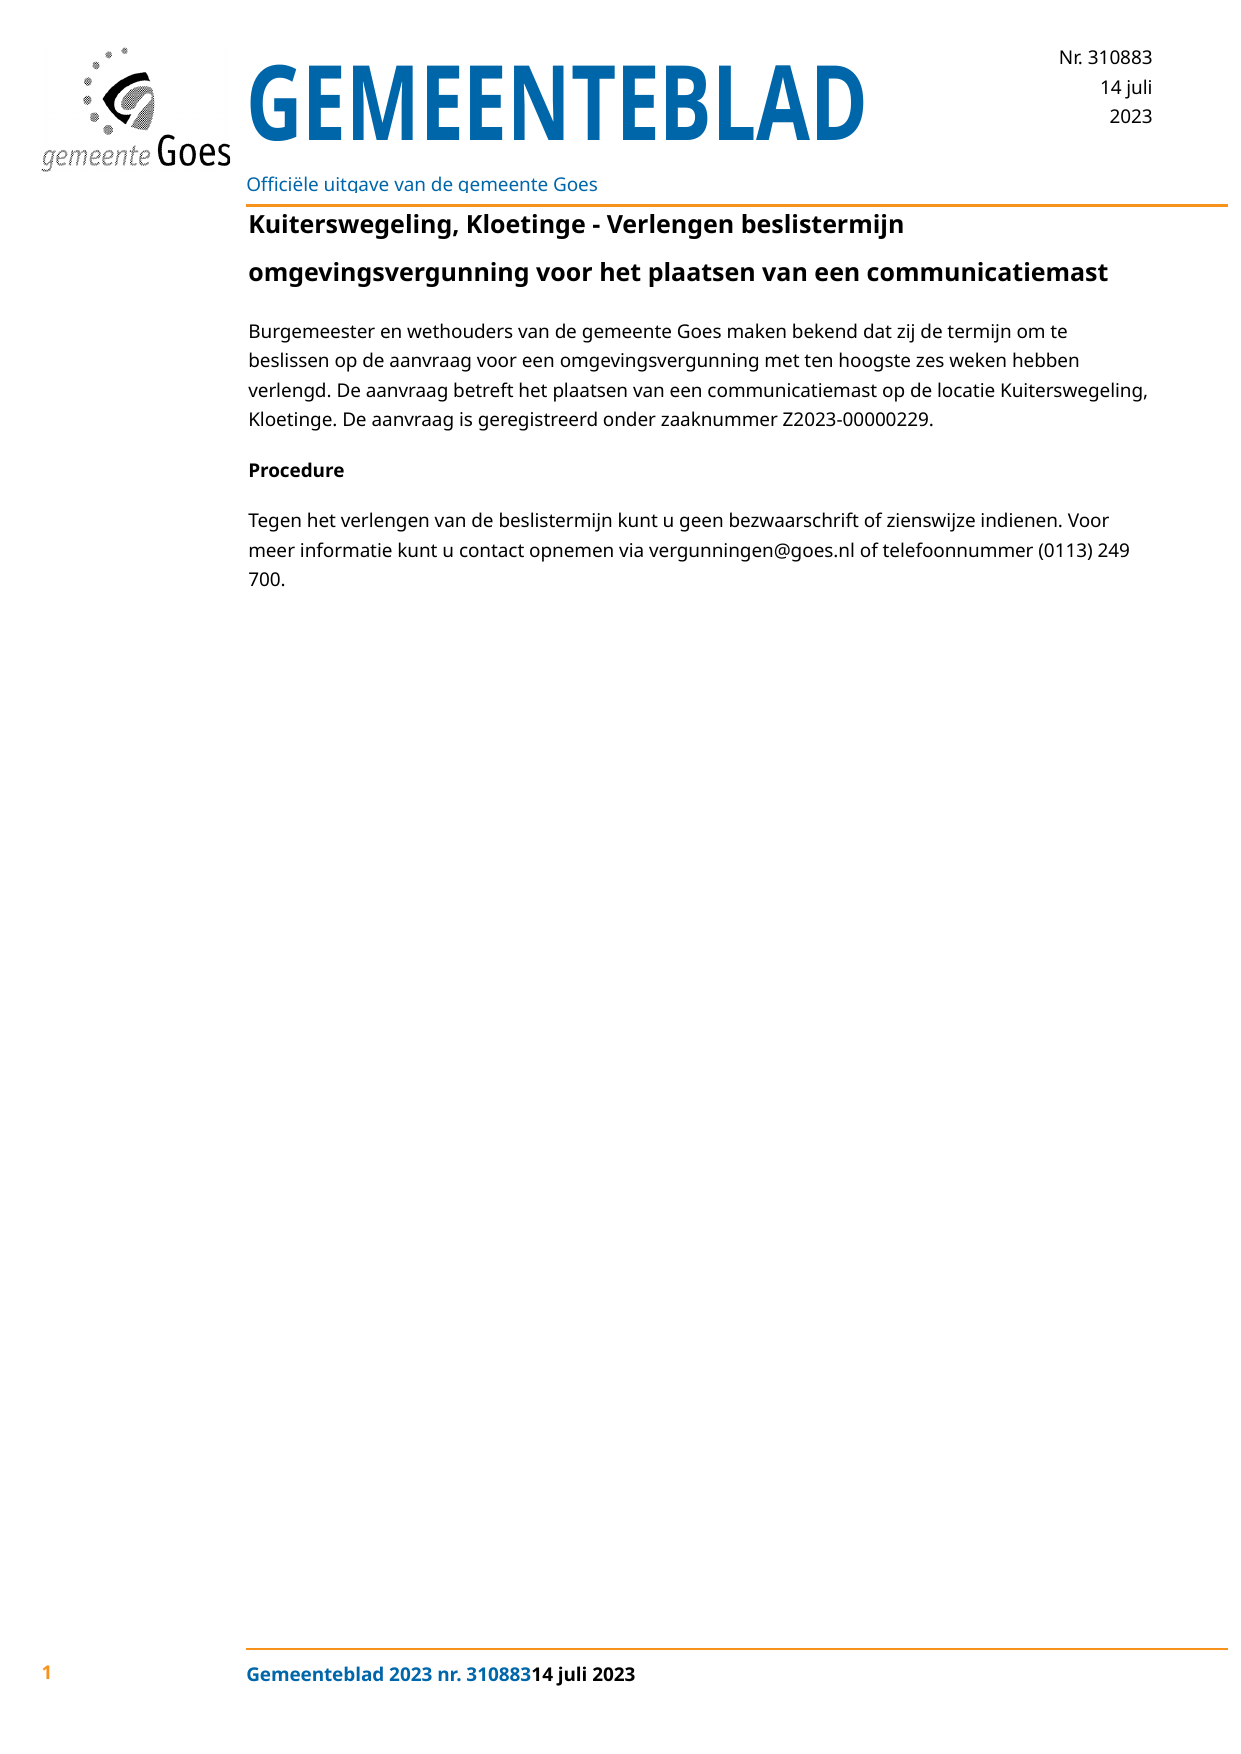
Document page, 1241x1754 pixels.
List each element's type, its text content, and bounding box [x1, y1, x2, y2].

text Burgemeester en wethouders van de gemeente Goes maken bekend dat zij de termijn om te beslissen op de aanvraag voor een omgevingsvergunning met ten hoogste zes weken hebben verlengd. De aanvraag betreft het plaatsen van een communicatiemast op de locatie Kuiterswegeling, Kloetinge. De aanvraag is geregistreerd onder zaaknummer Z2023-00000229. [248, 318, 1152, 432]
text Procedure [248, 457, 1152, 483]
text Kuiterswegeling, Kloetinge - Verlengen beslistermijn omgevingsvergunning voor het plaatsen van een communicatiemast [248, 207, 1152, 288]
picture [41, 47, 231, 172]
text Tegen het verlengen van de beslistermijn kunt u geen bezwaarschrift of zienswijze indienen. Voor meer informatie kunt u contact opnemen via vergunningen@goes.nl of telefoonnummer (0113) 249 700. [248, 507, 1152, 592]
